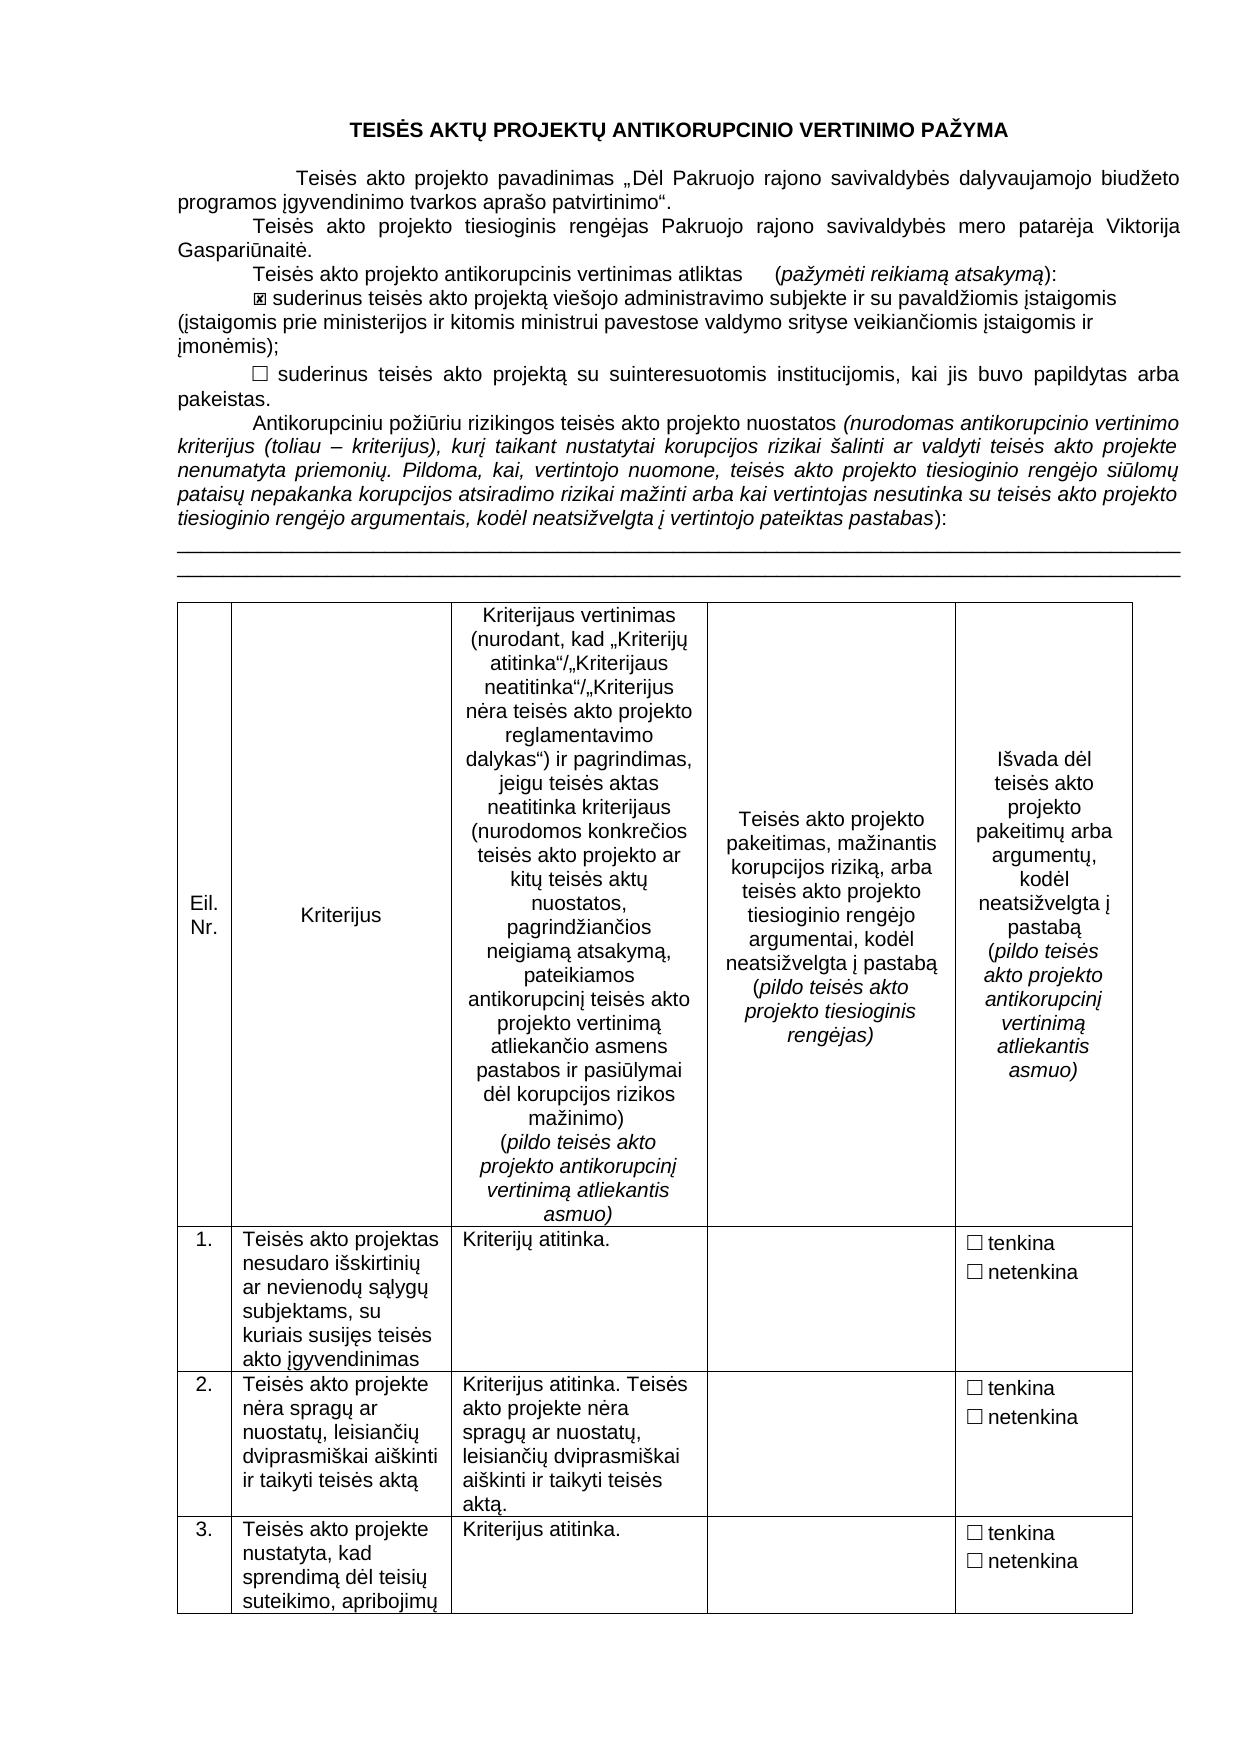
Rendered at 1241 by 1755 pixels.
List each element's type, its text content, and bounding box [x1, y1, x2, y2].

table_cell 2. [178, 1372, 231, 1516]
table_cell □ tenkina □ netenkina [956, 1227, 1132, 1371]
table_cell 3. [178, 1517, 231, 1612]
table_header Teisės akto projekto pakeitimas, mažinantis korupcijos riziką, arba teisės akto projekto tiesioginio rengėjo argumentai, kodėl neatsižvelgta į pastabą (pildo teisės akto projekto tiesioginis rengėjas) [708, 603, 955, 1226]
table_header Kriterijus [232, 603, 451, 1226]
table_header Eil. Nr. [178, 603, 231, 1226]
table_cell Kriterijus atitinka. [452, 1517, 707, 1612]
table_cell Kriterijų atitinka. [452, 1227, 707, 1371]
text Teisės akto projekto tiesioginis rengėjas Pakruojo rajono savivaldybės mero patarėja Viktorija Gaspariūnaitė. [177, 214, 1181, 262]
text  suderinus teisės akto projektą viešojo administravimo subjekte ir su pavaldžiomis įstaigomis (įstaigomis prie ministerijos ir kitomis ministrui pavestose valdymo srityse veikiančiomis įstaigomis ir įmonėmis); [177, 286, 1181, 358]
table_cell □ tenkina □ netenkina [956, 1372, 1132, 1516]
text TEISĖS AKTŲ PROJEKTŲ ANTIKORUPCINIO VERTINIMO PAŽYMA [177, 118, 1181, 142]
text Teisės akto projekto antikorupcinis vertinimas atliktas (pažymėti reikiamą atsakymą): [177, 262, 1181, 286]
table_header Kriterijaus vertinimas (nurodant, kad „Kriterijų atitinka“/„Kriterijaus neatitinka“/„Kriterijus nėra teisės akto projekto reglamentavimo dalykas“) ir pagrindimas, jeigu teisės aktas neatitinka kriterijaus (nurodomos konkrečios teisės akto projekto ar kitų teisės aktų nuostatos, pagrindžiančios neigiamą atsakymą, pateikiamos antikorupcinį teisės akto projekto vertinimą atliekančio asmens pastabos ir pasiūlymai dėl korupcijos rizikos mažinimo) (pildo teisės akto projekto antikorupcinį vertinimą atliekantis asmuo) [452, 603, 707, 1226]
table_cell [708, 1227, 955, 1371]
table_cell Teisės akto projekte nėra spragų ar nuostatų, leisiančių dviprasmiškai aiškinti ir taikyti teisės aktą [232, 1372, 451, 1516]
table_cell □ tenkina □ netenkina [956, 1517, 1132, 1612]
table_cell Teisės akto projektas nesudaro išskirtinių ar nevienodų sąlygų subjektams, su kuriais susijęs teisės akto įgyvendinimas [232, 1227, 451, 1371]
text Teisės akto projekto pavadinimas „Dėl Pakruojo rajono savivaldybės dalyvaujamojo biudžeto programos įgyvendinimo tvarkos aprašo patvirtinimo“. [177, 166, 1181, 214]
table_cell Kriterijus atitinka. Teisės akto projekte nėra spragų ar nuostatų, leisiančių dviprasmiškai aiškinti ir taikyti teisės aktą. [452, 1372, 707, 1516]
table_cell [708, 1517, 955, 1612]
text Antikorupciniu požiūriu rizikingos teisės akto projekto nuostatos (nurodomas antikorupcinio vertinimo kriterijus (toliau – kriterijus), kurį taikant nustatytai korupcijos rizikai šalinti ar valdyti teisės akto projekte nenumatyta priemonių. Pildoma, kai, vertintojo nuomone, teisės akto projekto tiesioginio rengėjo siūlomų pataisų nepakanka korupcijos atsiradimo rizikai mažinti arba kai vertintojas nesutinka su teisės akto projekto tiesioginio rengėjo argumentais, kodėl neatsižvelgta į vertintojo pateiktas pastabas): [177, 410, 1181, 530]
text □ suderinus teisės akto projektą su suinteresuotomis institucijomis, kai jis buvo papildytas arba pakeistas. [177, 358, 1181, 410]
table_header Išvada dėl teisės akto projekto pakeitimų arba argumentų, kodėl neatsižvelgta į pastabą (pildo teisės akto projekto antikorupcinį vertinimą atliekantis asmuo) [956, 603, 1132, 1226]
table_cell [708, 1372, 955, 1516]
table_cell Teisės akto projekte nustatyta, kad sprendimą dėl teisių suteikimo, apribojimų [232, 1517, 451, 1612]
table_cell 1. [178, 1227, 231, 1371]
